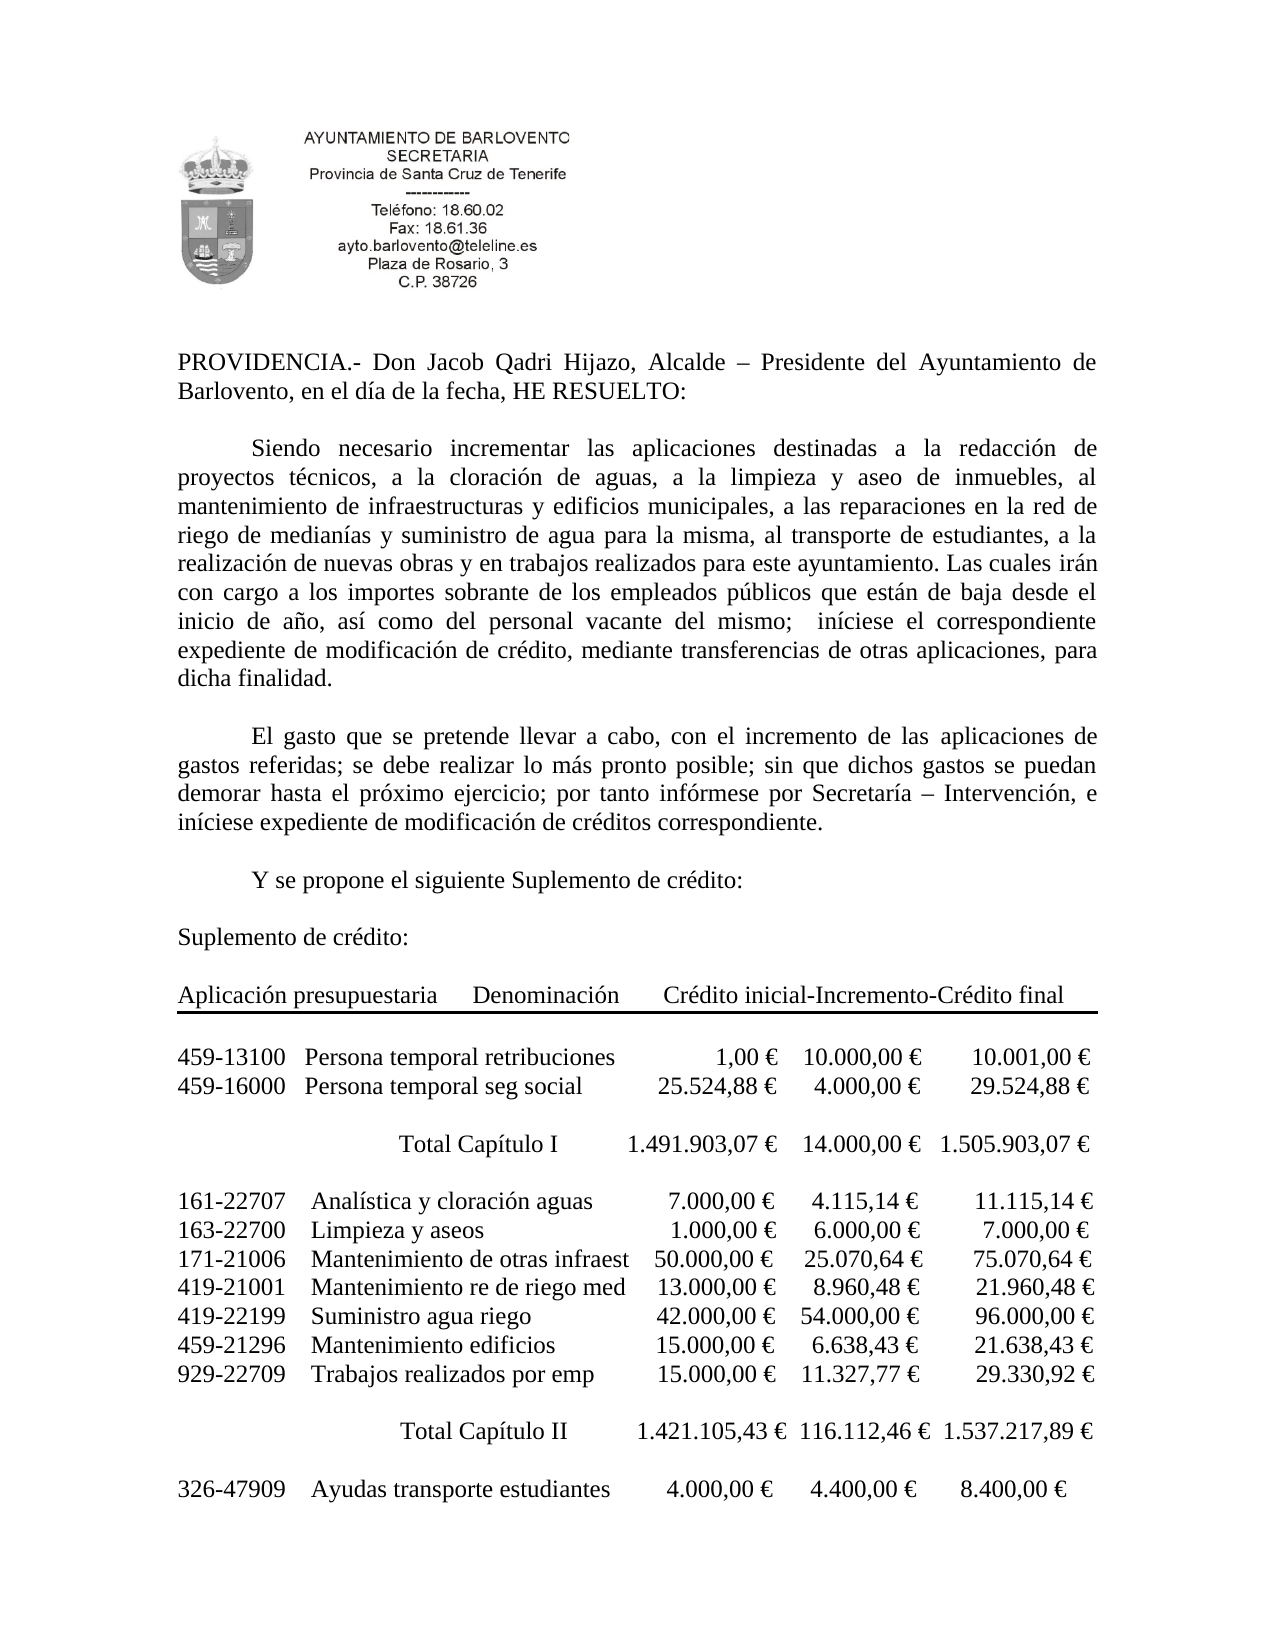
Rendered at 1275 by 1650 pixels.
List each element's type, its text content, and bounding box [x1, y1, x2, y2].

text 419-21001 Mantenimiento re de riego med 13.000,00 € 8.960,48 € 21.960,48 € [177, 1272, 1098, 1301]
text 171-21006 Mantenimiento de otras infraest 50.000,00 € 25.070,64 € 75.070,64 € [177, 1244, 1098, 1272]
text 459-13100 Persona temporal retribuciones 1,00 € 10.000,00 € 10.001,00 € [177, 1042, 1098, 1071]
text 459-21296 Mantenimiento edificios 15.000,00 € 6.638,43 € 21.638,43 € [177, 1330, 1098, 1359]
text Total Capítulo I 1.491.903,07 € 14.000,00 € 1.505.903,07 € [325, 1129, 1098, 1157]
text PROVIDENCIA.- Don Jacob Qadri Hijazo, Alcalde – Presidente del Ayuntamiento de Barlovento, en el día de la fecha, HE RESUELTO: [177, 347, 1098, 405]
text Siendo necesario incrementar las aplicaciones destinadas a la redacción de proyectos técnicos, a la cloración de aguas, a la limpieza y aseo de inmuebles, al mantenimiento de infraestructuras y edificios municipales, a las reparaciones en la red de riego de medianías y suministro de agua para la misma, al transporte de estudiantes, a la realización de nuevas obras y en trabajos realizados para este ayuntamiento. Las cuales irán con cargo a los importes sobrante de los empleados públicos que están de baja desde el inicio de año, así como del personal vacante del mismo; iníciese el correspondiente expediente de modificación de crédito, mediante transferencias de otras aplicaciones, para dicha finalidad. [177, 433, 1098, 692]
text 326-47909 Ayudas transporte estudiantes 4.000,00 € 4.400,00 € 8.400,00 € [177, 1474, 1098, 1502]
text El gasto que se pretende llevar a cabo, con el incremento de las aplicaciones de gastos referidas; se debe realizar lo más pronto posible; sin que dichos gastos se puedan demorar hasta el próximo ejercicio; por tanto infórmese por Secretaría – Intervención, e iníciese expediente de modificación de créditos correspondiente. [177, 721, 1098, 836]
text 459-16000 Persona temporal seg social 25.524,88 € 4.000,00 € 29.524,88 € [177, 1071, 1098, 1100]
text 163-22700 Limpieza y aseos 1.000,00 € 6.000,00 € 7.000,00 € [177, 1215, 1098, 1244]
text 929-22709 Trabajos realizados por emp 15.000,00 € 11.327,77 € 29.330,92 € [177, 1359, 1098, 1387]
text 419-22199 Suministro agua riego 42.000,00 € 54.000,00 € 96.000,00 € [177, 1301, 1098, 1330]
text Y se propone el siguiente Suplemento de crédito: [177, 865, 1098, 893]
text Suplemento de crédito: [177, 922, 1098, 951]
text 161-22707 Analística y cloración aguas 7.000,00 € 4.115,14 € 11.115,14 € [177, 1186, 1098, 1215]
text Total Capítulo II 1.421.105,43 € 116.112,46 € 1.537.217,89 € [325, 1416, 1098, 1445]
text Aplicación presupuestaria Denominación Crédito inicial-Incremento-Crédito final [177, 980, 1098, 1011]
